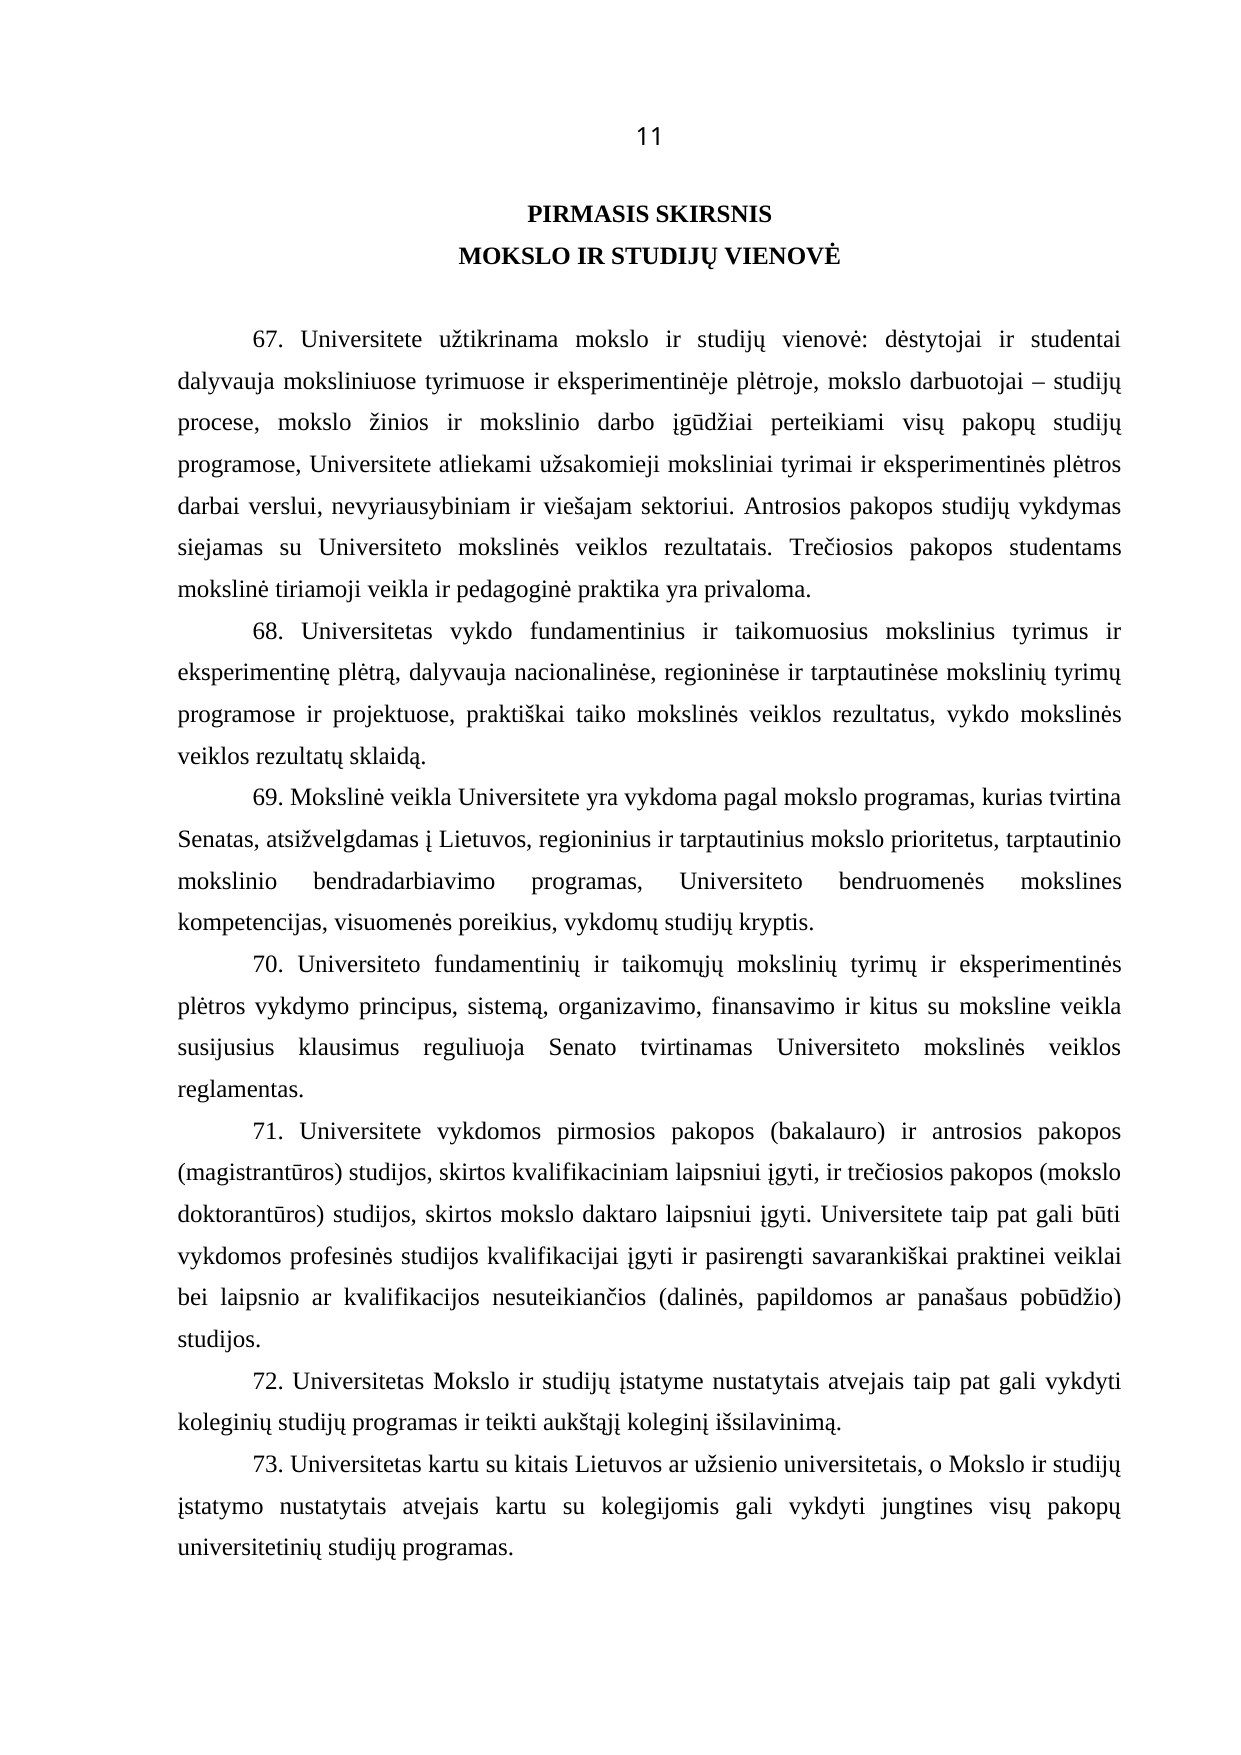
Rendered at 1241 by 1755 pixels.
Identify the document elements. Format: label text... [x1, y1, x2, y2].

text 69. Mokslinė veikla Universitete yra vykdoma pagal mokslo programas, kurias tvirtina Senatas, atsižvelgdamas į Lietuvos, regioninius ir tarptautinius mokslo prioritetus, tarptautinio mokslinio bendradarbiavimo programas, Universiteto bendruomenės mokslines kompetencijas, visuomenės poreikius, vykdomų studijų kryptis. [177, 769, 1122, 936]
text PIRMASIS SKIRSNIS [177, 186, 1122, 228]
text 68. Universitetas vykdo fundamentinius ir taikomuosius mokslinius tyrimus ir eksperimentinę plėtrą, dalyvauja nacionalinėse, regioninėse ir tarptautinėse mokslinių tyrimų programose ir projektuose, praktiškai taiko mokslinės veiklos rezultatus, vykdo mokslinės veiklos rezultatų sklaidą. [177, 603, 1122, 769]
text 71. Universitete vykdomos pirmosios pakopos (bakalauro) ir antrosios pakopos (magistrantūros) studijos, skirtos kvalifikaciniam laipsniui įgyti, ir trečiosios pakopos (mokslo doktorantūros) studijos, skirtos mokslo daktaro laipsniui įgyti. Universitete taip pat gali būti vykdomos profesinės studijos kvalifikacijai įgyti ir pasirengti savarankiškai praktinei veiklai bei laipsnio ar kvalifikacijos nesuteikiančios (dalinės, papildomos ar panašaus pobūdžio) studijos. [177, 1103, 1122, 1353]
text 67. Universitete užtikrinama mokslo ir studijų vienovė: dėstytojai ir studentai dalyvauja moksliniuose tyrimuose ir eksperimentinėje plėtroje, mokslo darbuotojai – studijų procese, mokslo žinios ir mokslinio darbo įgūdžiai perteikiami visų pakopų studijų programose, Universitete atliekami užsakomieji moksliniai tyrimai ir eksperimentinės plėtros darbai verslui, nevyriausybiniam ir viešajam sektoriui. Antrosios pakopos studijų vykdymas siejamas su Universiteto mokslinės veiklos rezultatais. Trečiosios pakopos studentams mokslinė tiriamoji veikla ir pedagoginė praktika yra privaloma. [177, 311, 1122, 603]
text 72. Universitetas Mokslo ir studijų įstatyme nustatytais atvejais taip pat gali vykdyti koleginių studijų programas ir teikti aukštąjį koleginį išsilavinimą. [177, 1353, 1122, 1436]
text 70. Universiteto fundamentinių ir taikomųjų mokslinių tyrimų ir eksperimentinės plėtros vykdymo principus, sistemą, organizavimo, finansavimo ir kitus su moksline veikla susijusius klausimus reguliuoja Senato tvirtinamas Universiteto mokslinės veiklos reglamentas. [177, 936, 1122, 1103]
text 73. Universitetas kartu su kitais Lietuvos ar užsienio universitetais, o Mokslo ir studijų įstatymo nustatytais atvejais kartu su kolegijomis gali vykdyti jungtines visų pakopų universitetinių studijų programas. [177, 1436, 1122, 1561]
text MOKSLO IR STUDIJŲ VIENOVĖ [177, 228, 1122, 269]
